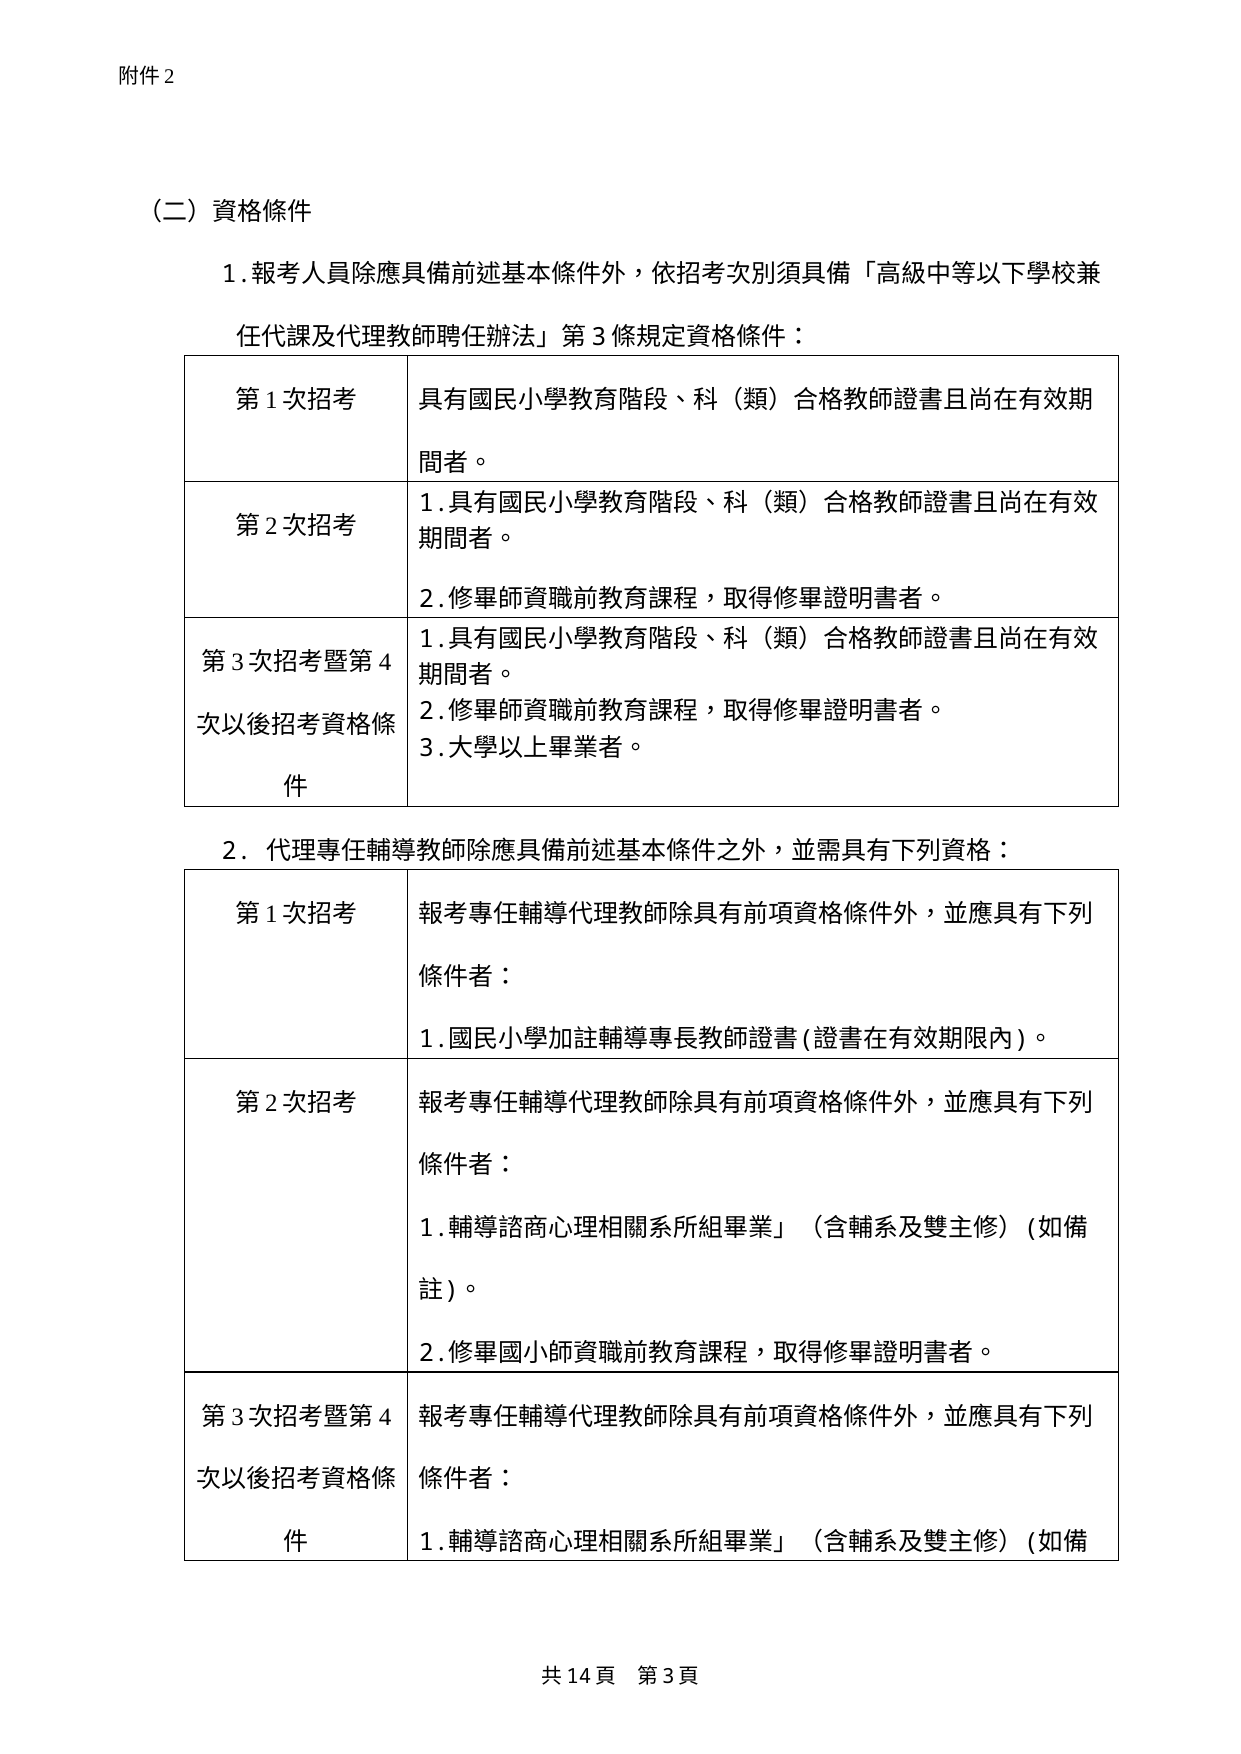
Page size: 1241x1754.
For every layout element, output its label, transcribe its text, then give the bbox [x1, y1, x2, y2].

table_cell 1.具有國民小學教育階段、科（類）合格教師證書且尚在有效期間者。 2.修畢師資職前教育課程，取得修畢證明書者。 3.大學以上畢業者。 [408, 618, 1118, 806]
table_cell 第3次招考暨第4次以後招考資格條件 [185, 1373, 407, 1560]
table_cell 第2次招考 [185, 482, 407, 617]
table_header 第1次招考 [185, 356, 407, 481]
text （二）資格條件 [118, 168, 1122, 230]
table_cell 報考專任輔導代理教師除具有前項資格條件外，並應具有下列條件者： 1.輔導諮商心理相關系所組畢業」（含輔系及雙主修）(如備 [408, 1373, 1118, 1560]
table_header 具有國民小學教育階段、科（類）合格教師證書且尚在有效期間者。 [408, 356, 1118, 481]
text 2. 代理專任輔導教師除應具備前述基本條件之外，並需具有下列資格： [221, 807, 1122, 869]
table_cell 1.具有國民小學教育階段、科（類）合格教師證書且尚在有效期間者。 2.修畢師資職前教育課程，取得修畢證明書者。 [408, 482, 1118, 617]
table_cell 第3次招考暨第4次以後招考資格條件 [185, 618, 407, 806]
table_header 報考專任輔導代理教師除具有前項資格條件外，並應具有下列條件者： 1.國民小學加註輔導專長教師證書(證書在有效期限內)。 [408, 870, 1118, 1058]
text 1.報考人員除應具備前述基本條件外，依招考次別須具備「高級中等以下學校兼任代課及代理教師聘任辦法」第3條規定資格條件： [221, 230, 1122, 355]
table_cell 第2次招考 [185, 1059, 407, 1371]
table_header 第1次招考 [185, 870, 407, 1058]
table_cell 報考專任輔導代理教師除具有前項資格條件外，並應具有下列條件者： 1.輔導諮商心理相關系所組畢業」（含輔系及雙主修）(如備註)。 2.修畢國小師資職前教育課程，取得修畢證明書者。 [408, 1059, 1118, 1371]
